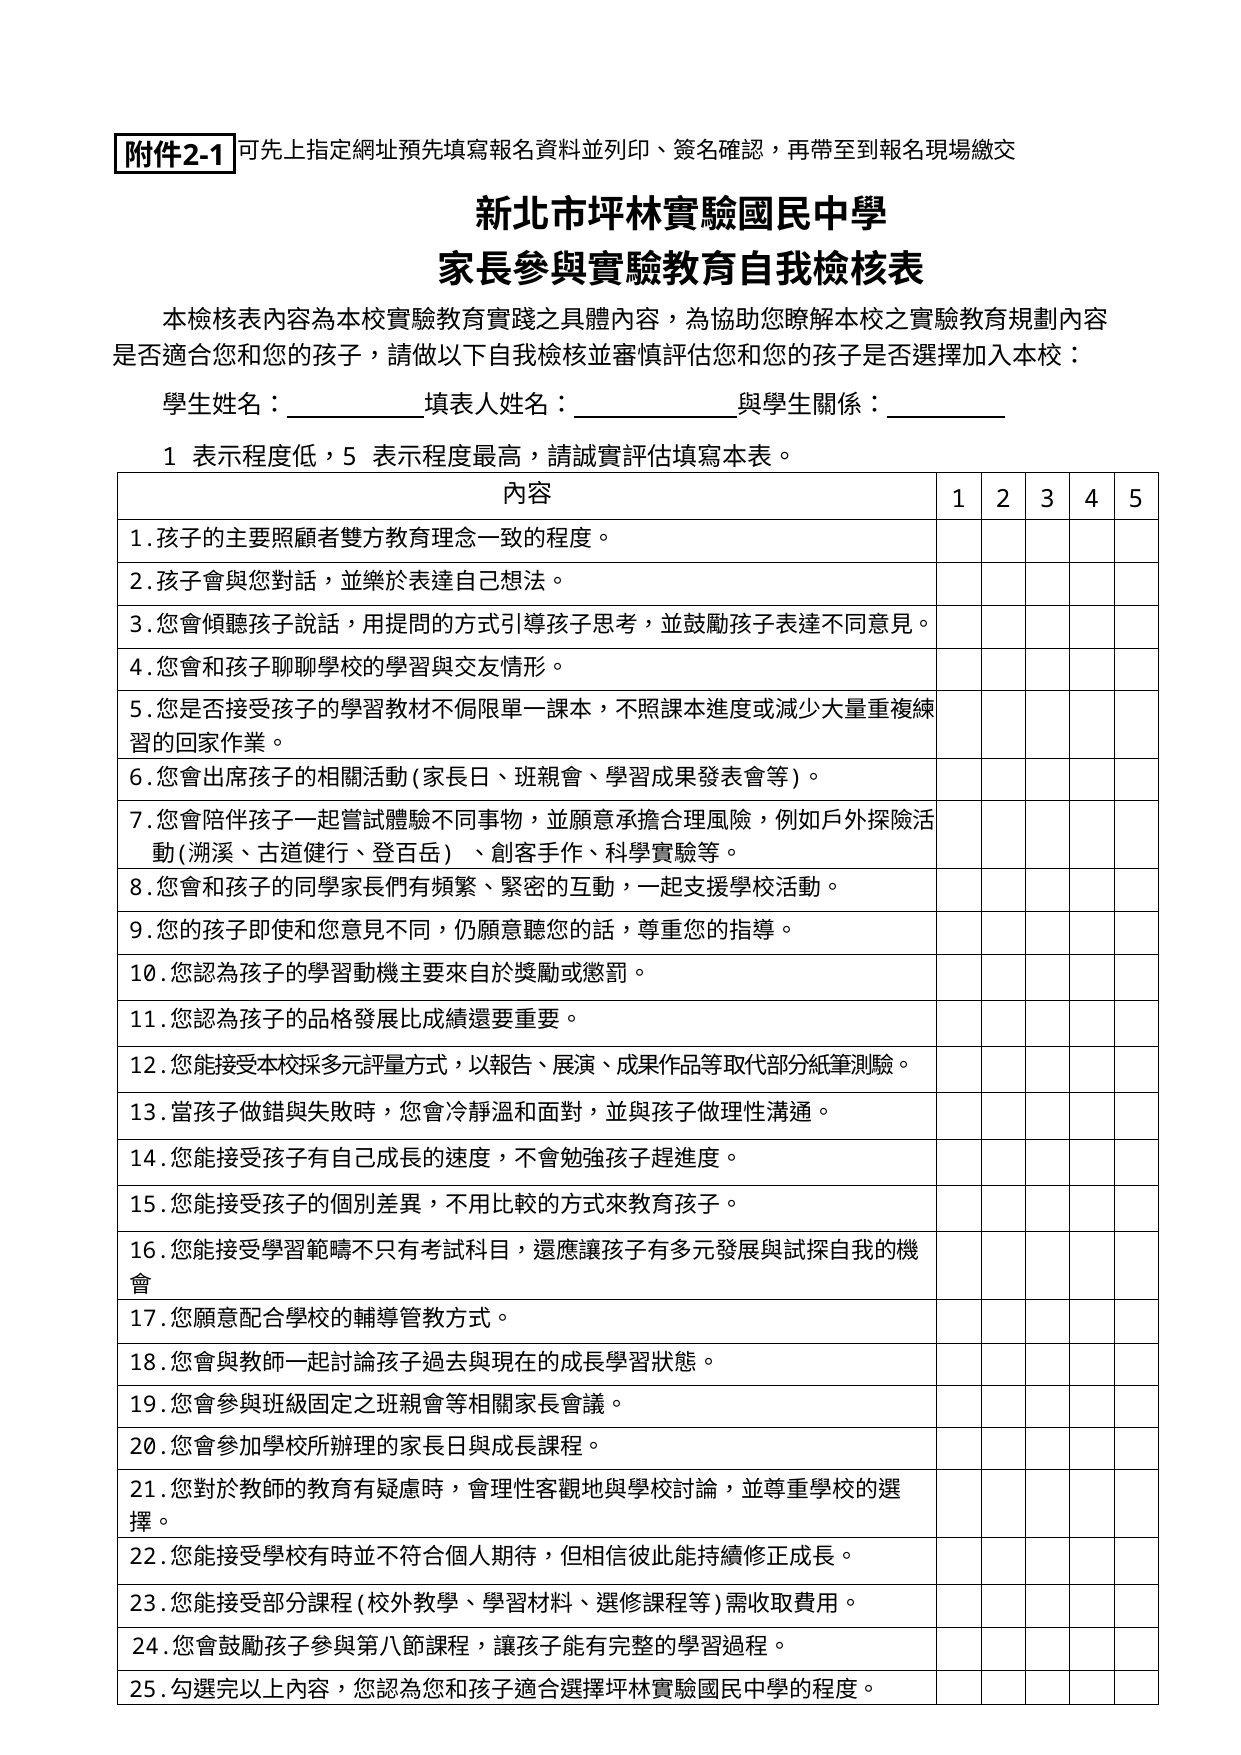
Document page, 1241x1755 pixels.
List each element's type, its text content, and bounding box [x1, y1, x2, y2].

table_cell [1115, 691, 1158, 758]
text 可先上指定網址預先填寫報名資料並列印、簽名確認，再帶至到報名現場繳交 [201, 132, 1053, 166]
table_cell [1115, 1538, 1158, 1584]
table_cell [1070, 869, 1114, 911]
table_cell [982, 801, 1025, 868]
table_cell [1115, 563, 1158, 605]
table_cell [937, 1001, 981, 1046]
table_cell [1026, 1140, 1069, 1185]
table_cell [1026, 520, 1069, 562]
table_cell [982, 606, 1025, 647]
text 學生姓名： 填表人姓名： 與學生關係： [162, 385, 1193, 421]
table_cell [1026, 649, 1069, 690]
table_cell [1070, 1386, 1114, 1427]
table_cell [982, 1428, 1025, 1469]
table_cell 9.您的孩子即使和您意見不同，仍願意聽您的話，尊重您的指導。 [118, 912, 936, 953]
table_header 內容 [118, 473, 936, 519]
table_cell 21.您對於教師的教育有疑慮時，會理性客觀地與學校討論，並尊重學校的選擇。 [118, 1470, 936, 1537]
table_cell [1115, 1001, 1158, 1046]
table_cell [1070, 1344, 1114, 1384]
text 附件2-1 [117, 136, 233, 171]
table_cell [1070, 801, 1114, 868]
subtitle 家長參與實驗教育自我檢核表 [170, 239, 1193, 293]
table_cell [937, 563, 981, 605]
table_cell [937, 912, 981, 953]
table_cell [982, 1538, 1025, 1584]
table_cell [1026, 606, 1069, 647]
table_cell [1115, 955, 1158, 1000]
table_cell [1115, 1232, 1158, 1299]
table_cell [982, 912, 1025, 953]
table_cell 7.您會陪伴孩子一起嘗試體驗不同事物，並願意承擔合理風險，例如戶外探險活 動(溯溪、古道健行、登百岳) 、創客手作、科學實驗等。 [118, 801, 936, 868]
table_cell [937, 955, 981, 1000]
table_cell [1026, 1628, 1069, 1669]
table_cell [937, 801, 981, 868]
table_cell [937, 1344, 981, 1384]
table_cell 24.您會鼓勵孩子參與第八節課程，讓孩子能有完整的學習過程。 [118, 1628, 936, 1669]
table_cell [1070, 649, 1114, 690]
table_cell [1026, 1001, 1069, 1046]
table_cell [937, 1470, 981, 1537]
table_cell 12.您能接受本校採多元評量方式，以報告、展演、成果作品等取代部分紙筆測驗。 [118, 1047, 936, 1092]
table_cell [1026, 691, 1069, 758]
table_cell [1115, 1470, 1158, 1537]
table_cell [982, 1140, 1025, 1185]
table_cell 10.您認為孩子的學習動機主要來自於獎勵或懲罰。 [118, 955, 936, 1000]
table_cell 11.您認為孩子的品格發展比成績還要重要。 [118, 1001, 936, 1046]
table_cell [1070, 955, 1114, 1000]
table_cell [982, 1186, 1025, 1231]
table_header 4 [1070, 473, 1114, 519]
table_cell [1115, 801, 1158, 868]
table_cell [982, 759, 1025, 800]
table_cell [982, 1585, 1025, 1627]
table_cell 20.您會參加學校所辦理的家長日與成長課程。 [118, 1428, 936, 1469]
table_cell [1115, 520, 1158, 562]
table_cell [982, 691, 1025, 758]
table_cell 8.您會和孩子的同學家長們有頻繁、緊密的互動，一起支援學校活動。 [118, 869, 936, 911]
table_cell [982, 955, 1025, 1000]
table_cell [937, 1047, 981, 1092]
table_cell [937, 1585, 981, 1627]
table_cell [982, 1300, 1025, 1343]
table_cell [1070, 1628, 1114, 1669]
table_cell [1026, 1671, 1069, 1704]
table_cell 19.您會參與班級固定之班親會等相關家長會議。 [118, 1386, 936, 1427]
table_cell [982, 563, 1025, 605]
table_cell 14.您能接受孩子有自己成長的速度，不會勉強孩子趕進度。 [118, 1140, 936, 1185]
table_cell [937, 1300, 981, 1343]
table_cell [1070, 1186, 1114, 1231]
table_cell [1026, 869, 1069, 911]
table_cell [1026, 912, 1069, 953]
table_cell [1070, 1538, 1114, 1584]
table_cell 15.您能接受孩子的個別差異，不用比較的方式來教育孩子。 [118, 1186, 936, 1231]
text 1 表示程度低，5 表示程度最高，請誠實評估填寫本表。 [162, 436, 1193, 472]
table_cell 23.您能接受部分課程(校外教學、學習材料、選修課程等)需收取費用。 [118, 1585, 936, 1627]
table_cell [937, 1140, 981, 1185]
table_cell [1070, 912, 1114, 953]
table_cell [1115, 649, 1158, 690]
table_cell 13.當孩子做錯與失敗時，您會冷靜溫和面對，並與孩子做理性溝通。 [118, 1093, 936, 1139]
table_cell [1070, 1140, 1114, 1185]
table_cell [1070, 520, 1114, 562]
table_cell [1070, 1232, 1114, 1299]
table_cell [1070, 1047, 1114, 1092]
table_cell [982, 1628, 1025, 1669]
table_cell [1115, 869, 1158, 911]
table_cell [982, 1001, 1025, 1046]
table_cell [1115, 1628, 1158, 1669]
table_cell [982, 1232, 1025, 1299]
table_cell [1070, 563, 1114, 605]
table_cell [1026, 1538, 1069, 1584]
table_cell [1026, 1232, 1069, 1299]
table_cell 4.您會和孩子聊聊學校的學習與交友情形。 [118, 649, 936, 690]
table_cell [982, 520, 1025, 562]
table_cell [1115, 1140, 1158, 1185]
table_cell 5.您是否接受孩子的學習教材不侷限單一課本，不照課本進度或減少大量重複練 習的回家作業。 [118, 691, 936, 758]
table_cell 22.您能接受學校有時並不符合個人期待，但相信彼此能持續修正成長。 [118, 1538, 936, 1584]
table_cell [1115, 912, 1158, 953]
table_cell [982, 1470, 1025, 1537]
table_header 3 [1026, 473, 1069, 519]
table_cell [982, 1093, 1025, 1139]
table_cell [937, 1428, 981, 1469]
table_cell [982, 1386, 1025, 1427]
table_cell [1026, 1093, 1069, 1139]
table_cell [982, 649, 1025, 690]
table_cell [1026, 955, 1069, 1000]
text 本檢核表內容為本校實驗教育實踐之具體內容，為協助您瞭解本校之實驗教育規劃內容是否適合您和您的孩子，請做以下自我檢核並審慎評估您和您的孩子是否選擇加入本校： [112, 299, 1113, 372]
table_cell [982, 1344, 1025, 1384]
table_cell [937, 649, 981, 690]
subtitle 新北市坪林實驗國民中學 [170, 184, 1193, 239]
table_cell [1026, 1047, 1069, 1092]
table_cell [1070, 1001, 1114, 1046]
table_cell [1070, 1093, 1114, 1139]
table_cell [937, 520, 981, 562]
table_cell [937, 1628, 981, 1669]
table_cell [937, 691, 981, 758]
table_cell 3.您會傾聽孩子說話，用提問的方式引導孩子思考，並鼓勵孩子表達不同意見。 [118, 606, 936, 647]
table_cell [937, 1386, 981, 1427]
table_cell [937, 759, 981, 800]
table_cell [937, 1232, 981, 1299]
table_cell [937, 869, 981, 911]
table_cell [1070, 1470, 1114, 1537]
table_cell [1115, 1671, 1158, 1704]
table_cell [1070, 691, 1114, 758]
table_cell [1026, 1186, 1069, 1231]
table_cell [1115, 1344, 1158, 1384]
table_cell [1026, 1300, 1069, 1343]
table_cell [1070, 1585, 1114, 1627]
table_cell [1115, 1047, 1158, 1092]
table_cell [1070, 1300, 1114, 1343]
table_cell [1115, 1300, 1158, 1343]
table_cell 6.您會出席孩子的相關活動(家長日、班親會、學習成果發表會等)。 [118, 759, 936, 800]
table_cell [1026, 759, 1069, 800]
table_cell [1026, 1344, 1069, 1384]
table_cell [937, 1671, 981, 1704]
table_cell [1070, 606, 1114, 647]
table_header 1 [937, 473, 981, 519]
table_cell [1115, 759, 1158, 800]
table_cell [1115, 1585, 1158, 1627]
table_cell [1070, 759, 1114, 800]
table_cell [1115, 1186, 1158, 1231]
table_cell [1026, 801, 1069, 868]
table_cell 17.您願意配合學校的輔導管教方式。 [118, 1300, 936, 1343]
table_cell [937, 1186, 981, 1231]
table_cell [1070, 1428, 1114, 1469]
table_cell [1115, 1428, 1158, 1469]
table_cell [982, 1671, 1025, 1704]
table_cell [937, 1093, 981, 1139]
table_cell [1026, 1470, 1069, 1537]
table_cell 16.您能接受學習範疇不只有考試科目，還應讓孩子有多元發展與試探自我的機會 [118, 1232, 936, 1299]
table_cell [937, 1538, 981, 1584]
table_cell [1115, 1093, 1158, 1139]
table_cell [1026, 1386, 1069, 1427]
table_cell [982, 1047, 1025, 1092]
table_cell [1026, 563, 1069, 605]
table_header 2 [982, 473, 1025, 519]
table_cell [1115, 1386, 1158, 1427]
table_cell [1115, 606, 1158, 647]
table_cell [1070, 1671, 1114, 1704]
table_cell 1.孩子的主要照顧者雙方教育理念一致的程度。 [118, 520, 936, 562]
table_cell 18.您會與教師一起討論孩子過去與現在的成長學習狀態。 [118, 1344, 936, 1384]
table_cell [937, 606, 981, 647]
table_cell [1026, 1428, 1069, 1469]
table_cell [1026, 1585, 1069, 1627]
table_cell [982, 869, 1025, 911]
table_cell 25.勾選完以上內容，您認為您和孩子適合選擇坪林實驗國民中學的程度。 [118, 1671, 936, 1704]
table_header 5 [1115, 473, 1158, 519]
table_cell 2.孩子會與您對話，並樂於表達自己想法。 [118, 563, 936, 605]
